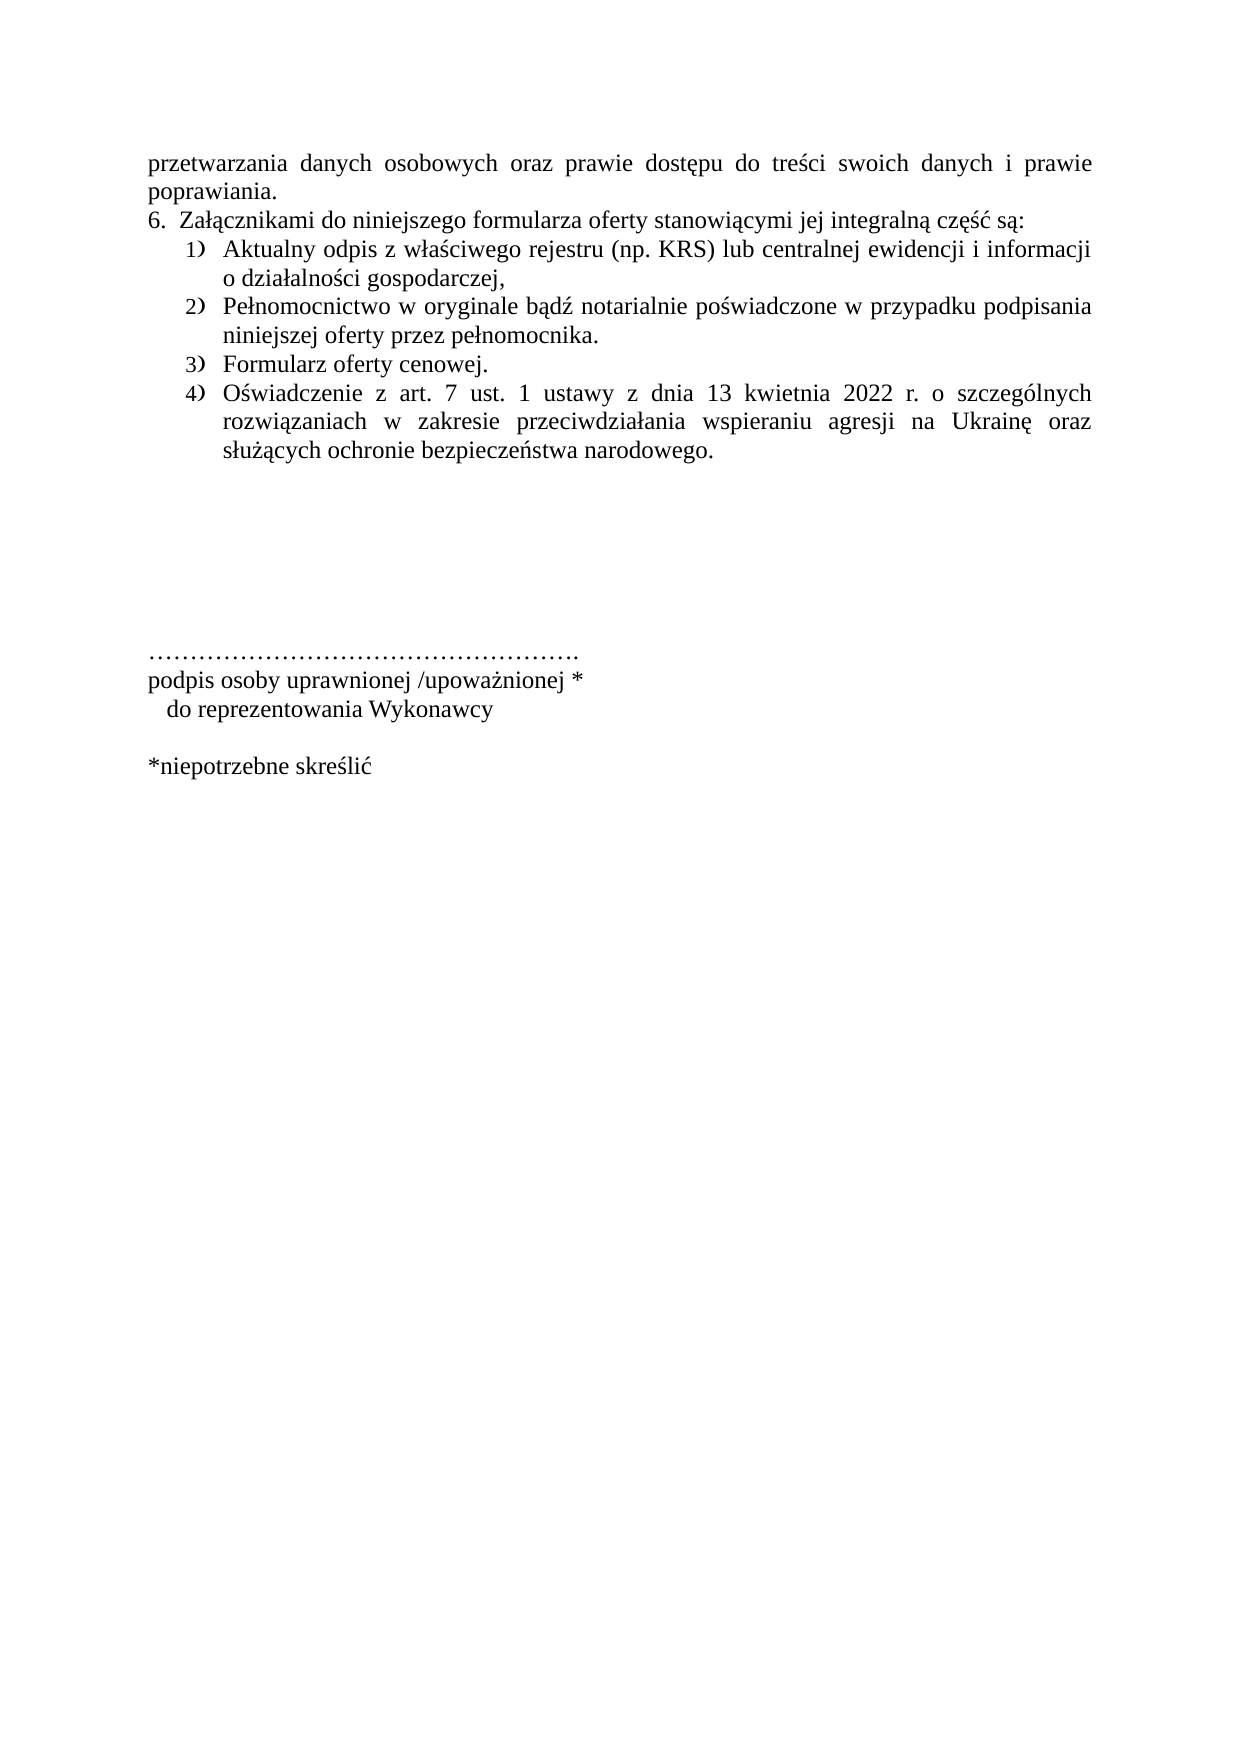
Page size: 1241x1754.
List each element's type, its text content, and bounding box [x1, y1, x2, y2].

list Aktualny odpis z właściwego rejestru (np. KRS) lub centralnej ewidencji i informacji o działalności gospodarczej, [185, 234, 1093, 291]
list Oświadczenie z art. 7 ust. 1 ustawy z dnia 13 kwietnia 2022 r. o szczególnych rozwiązaniach w zakresie przeciwdziałania wspieraniu agresji na Ukrainę oraz służących ochronie bezpieczeństwa narodowego. [185, 378, 1093, 464]
text podpis osoby uprawnionej /upoważnionej * [148, 665, 1093, 694]
text przetwarzania danych osobowych oraz prawie dostępu do treści swoich danych i prawie poprawiania. [148, 148, 1093, 205]
text *niepotrzebne skreślić [148, 751, 1093, 780]
text 6. Załącznikami do niniejszego formularza oferty stanowiącymi jej integralną część są: [148, 205, 1093, 234]
text do reprezentowania Wykonawcy [148, 694, 1093, 723]
list Pełnomocnictwo w oryginale bądź notarialnie poświadczone w przypadku podpisania niniejszej oferty przez pełnomocnika. [185, 291, 1093, 349]
list Formularz oferty cenowej. [185, 349, 1093, 378]
text ……………………………………………. [148, 636, 1093, 665]
